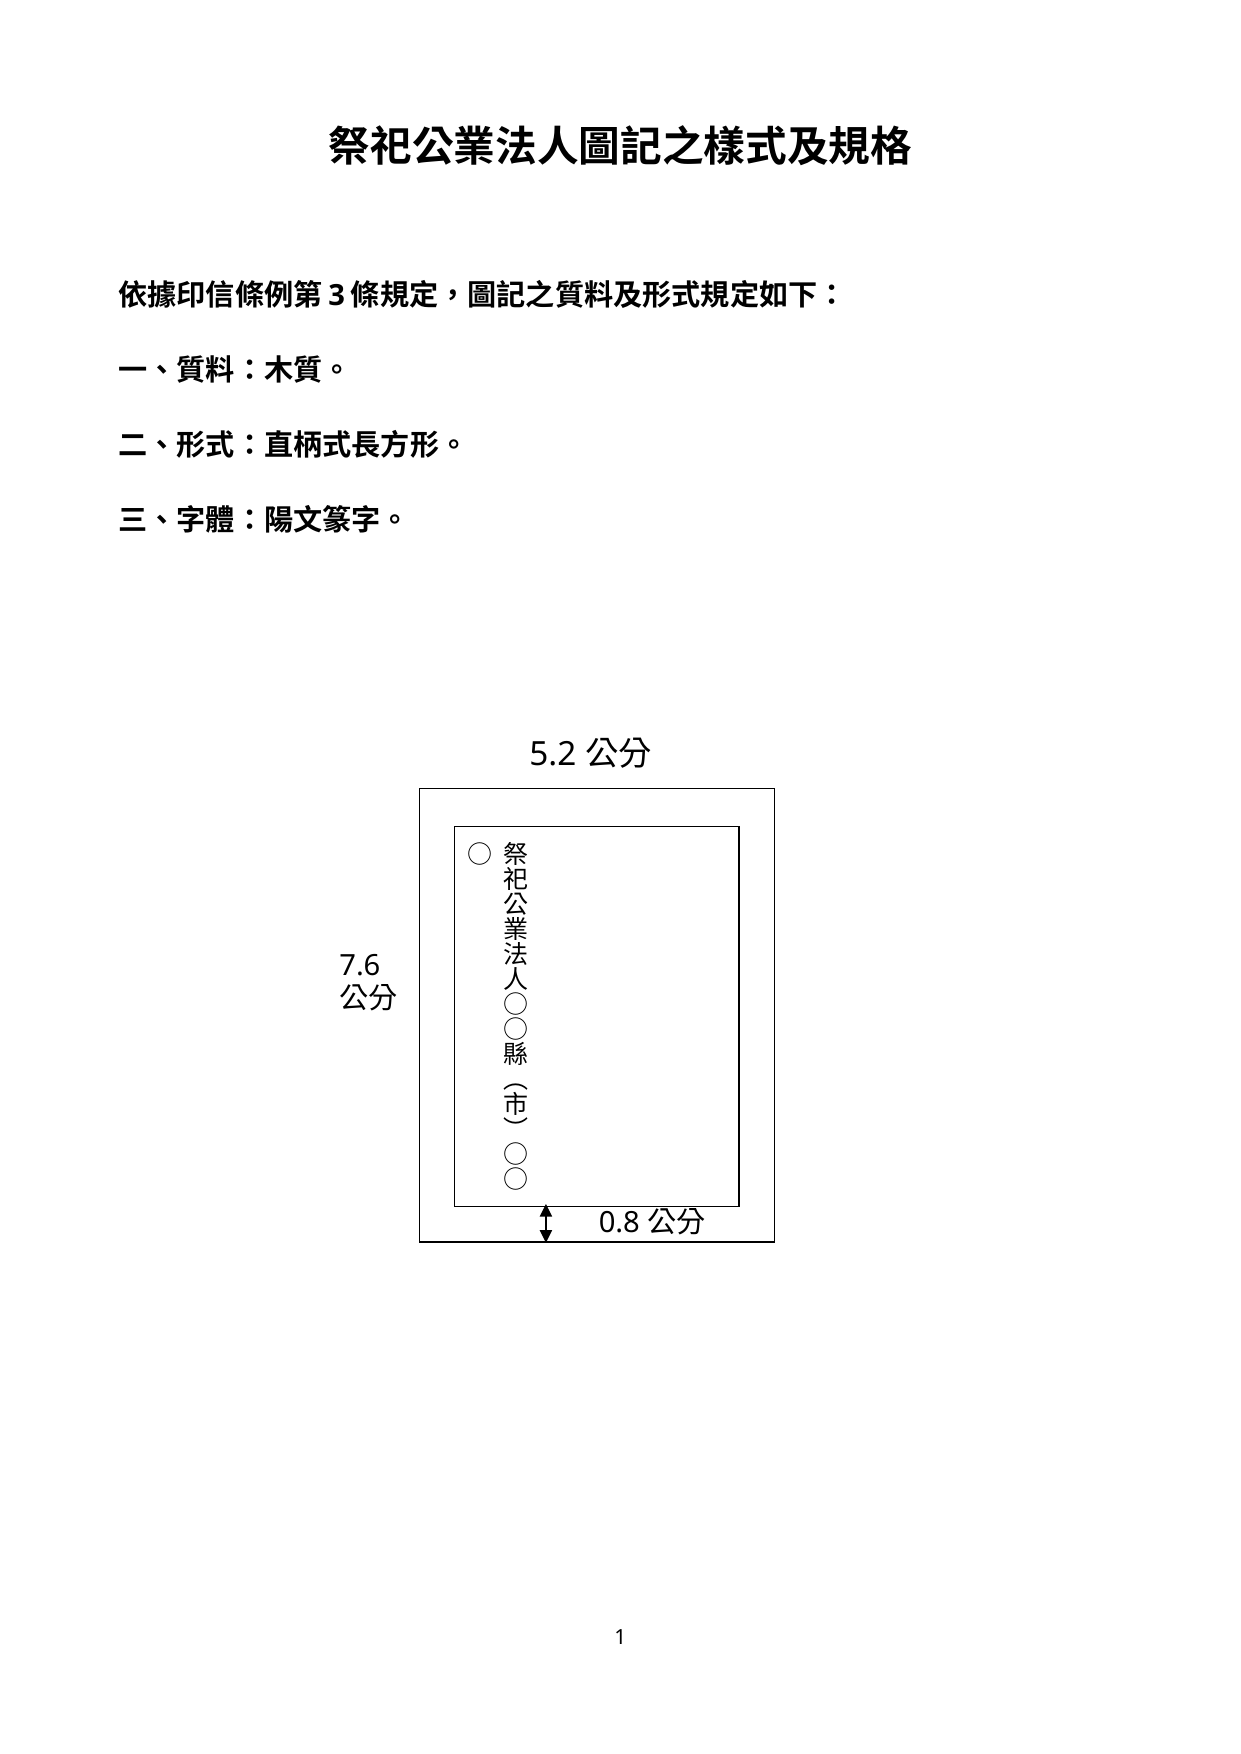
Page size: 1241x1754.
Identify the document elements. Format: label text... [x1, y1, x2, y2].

text 祭祀公業法人圖記之樣式及規格 [118, 105, 1122, 180]
text 二、形式：直柄式長方形。 [118, 405, 1122, 480]
text 依據印信條例第3條規定，圖記之質料及形式規定如下： [118, 255, 1122, 330]
text 一、質料：木質。 [118, 330, 1122, 405]
text 三、字體：陽文篆字。 [118, 480, 1122, 555]
